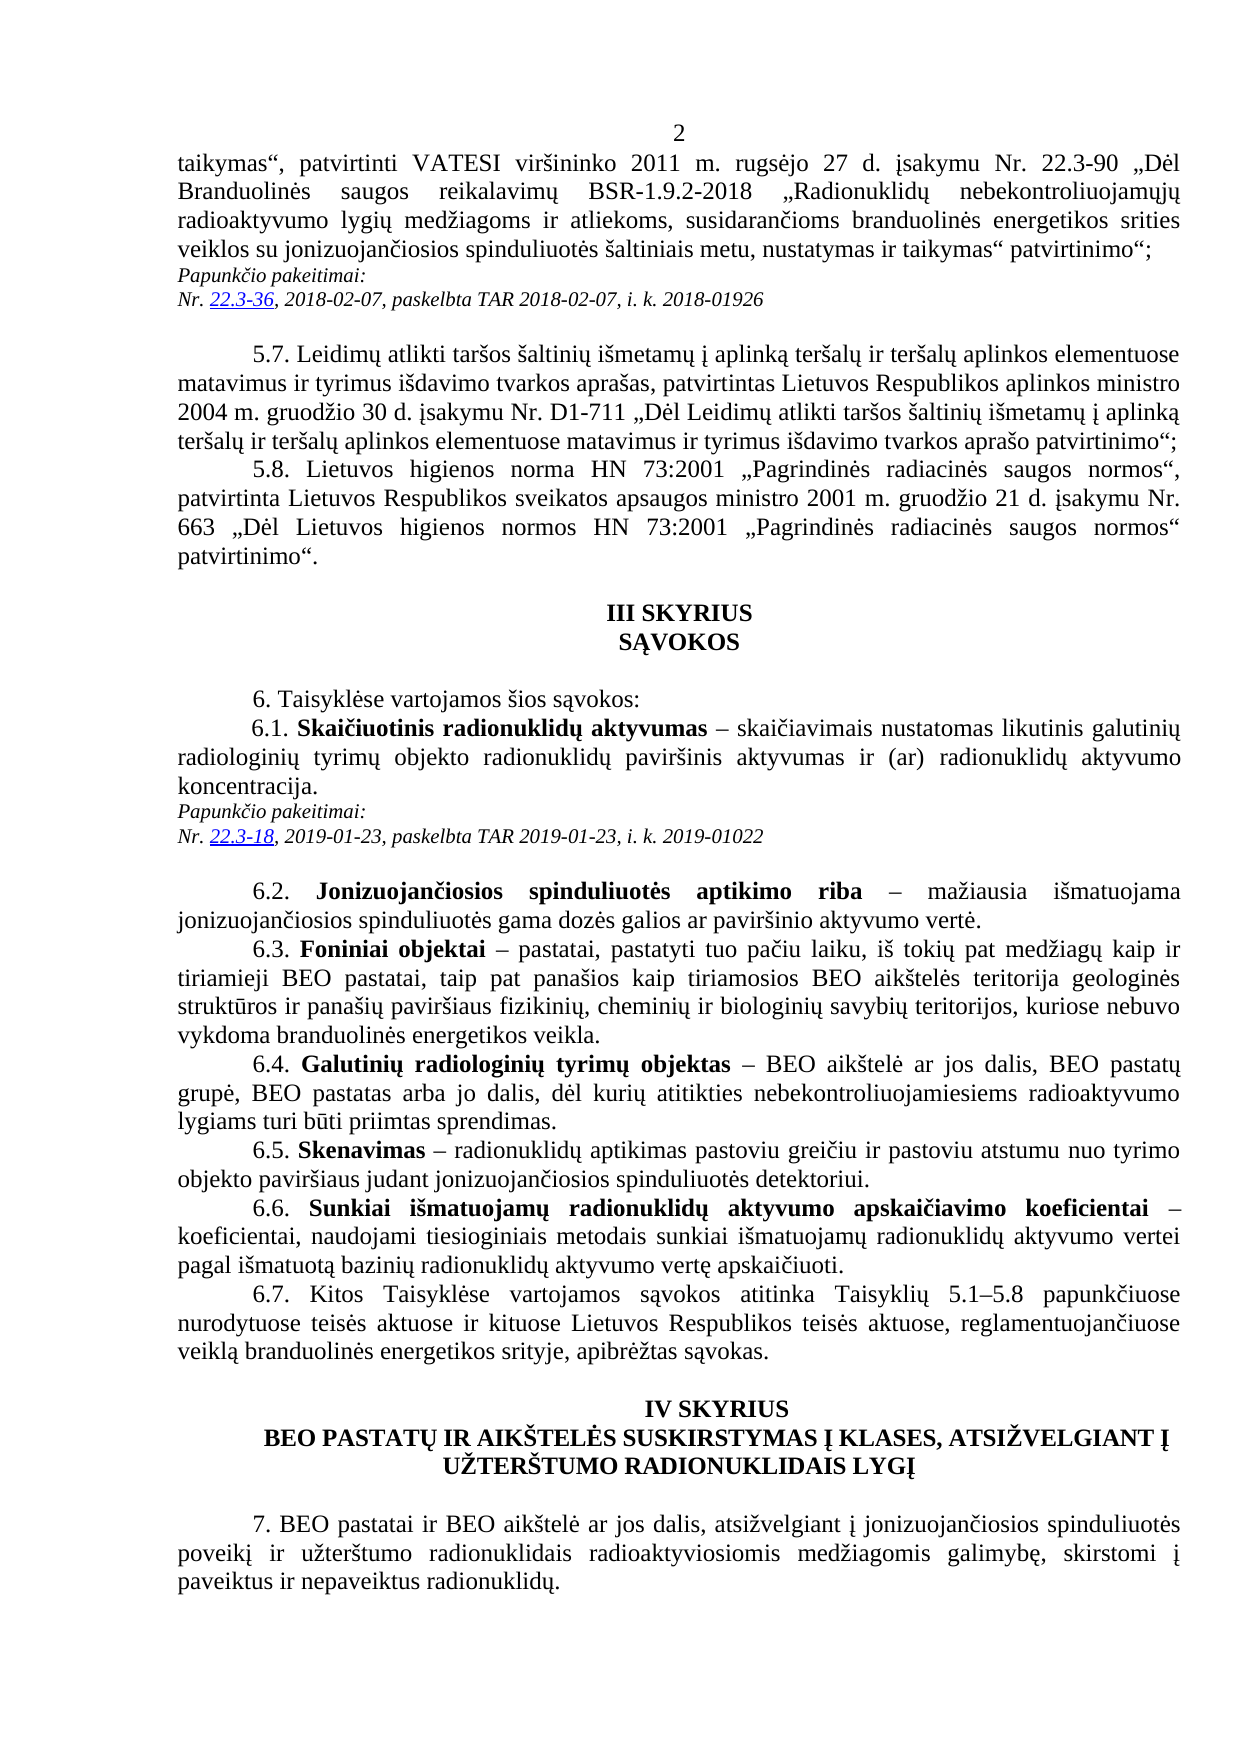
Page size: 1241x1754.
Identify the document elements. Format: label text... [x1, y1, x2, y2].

text 6.1. Skaičiuotinis radionuklidų aktyvumas – skaičiavimais nustatomas likutinis galutinių radiologinių tyrimų objekto radionuklidų paviršinis aktyvumas ir (ar) radionuklidų aktyvumo koncentracija. [177, 713, 1181, 799]
text Nr. 22.3-36, 2018-02-07, paskelbta TAR 2018-02-07, i. k. 2018-01926 [177, 287, 1181, 311]
text III SKYRIUS [177, 598, 1181, 627]
text 6.7. Kitos Taisyklėse vartojamos sąvokos atitinka Taisyklių 5.1–5.8 papunkčiuose nurodytuose teisės aktuose ir kituose Lietuvos Respublikos teisės aktuose, reglamentuojančiuose veiklą branduolinės energetikos srityje, apibrėžtas sąvokas. [177, 1279, 1181, 1365]
text IV SKYRIUS [177, 1394, 1181, 1423]
text Papunkčio pakeitimai: [177, 263, 1181, 287]
text 6.4. Galutinių radiologinių tyrimų objektas – BEO aikštelė ar jos dalis, BEO pastatų grupė, BEO pastatas arba jo dalis, dėl kurių atitikties nebekontroliuojamiesiems radioaktyvumo lygiams turi būti priimtas sprendimas. [177, 1049, 1181, 1135]
text 6.2. Jonizuojančiosios spinduliuotės aptikimo riba – mažiausia išmatuojama jonizuojančiosios spinduliuotės gama dozės galios ar paviršinio aktyvumo vertė. [177, 876, 1181, 934]
text 6.3. Foniniai objektai – pastatai, pastatyti tuo pačiu laiku, iš tokių pat medžiagų kaip ir tiriamieji BEO pastatai, taip pat panašios kaip tiriamosios BEO aikštelės teritorija geologinės struktūros ir panašių paviršiaus fizikinių, cheminių ir biologinių savybių teritorijos, kuriose nebuvo vykdoma branduolinės energetikos veikla. [177, 934, 1181, 1049]
text 6.6. Sunkiai išmatuojamų radionuklidų aktyvumo apskaičiavimo koeficientai – koeficientai, naudojami tiesioginiais metodais sunkiai išmatuojamų radionuklidų aktyvumo vertei pagal išmatuotą bazinių radionuklidų aktyvumo vertę apskaičiuoti. [177, 1193, 1181, 1279]
text 6. Taisyklėse vartojamos šios sąvokos: [177, 684, 1181, 713]
text 5.8. Lietuvos higienos norma HN 73:2001 „Pagrindinės radiacinės saugos normos“, patvirtinta Lietuvos Respublikos sveikatos apsaugos ministro 2001 m. gruodžio 21 d. įsakymu Nr. 663 „Dėl Lietuvos higienos normos HN 73:2001 „Pagrindinės radiacinės saugos normos“ patvirtinimo“. [177, 454, 1181, 569]
text Nr. 22.3-18, 2019-01-23, paskelbta TAR 2019-01-23, i. k. 2019-01022 [177, 823, 1181, 848]
text taikymas“, patvirtinti VATESI viršininko 2011 m. rugsėjo 27 d. įsakymu Nr. 22.3-90 „Dėl Branduolinės saugos reikalavimų BSR-1.9.2-2018 „Radionuklidų nebekontroliuojamųjų radioaktyvumo lygių medžiagoms ir atliekoms, susidarančioms branduolinės energetikos srities veiklos su jonizuojančiosios spinduliuotės šaltiniais metu, nustatymas ir taikymas“ patvirtinimo“; [177, 148, 1181, 263]
text BEO PASTATŲ IR AIKŠTELĖS SUSKIRSTYMAS Į KLASES, ATSIŽVELGIANT Į UŽTERŠTUMO RADIONUKLIDAIS LYGĮ [177, 1423, 1181, 1480]
text Papunkčio pakeitimai: [177, 799, 1181, 823]
text 5.7. Leidimų atlikti taršos šaltinių išmetamų į aplinką teršalų ir teršalų aplinkos elementuose matavimus ir tyrimus išdavimo tvarkos aprašas, patvirtintas Lietuvos Respublikos aplinkos ministro 2004 m. gruodžio 30 d. įsakymu Nr. D1-711 „Dėl Leidimų atlikti taršos šaltinių išmetamų į aplinką teršalų ir teršalų aplinkos elementuose matavimus ir tyrimus išdavimo tvarkos aprašo patvirtinimo“; [177, 339, 1181, 454]
text 6.5. Skenavimas – radionuklidų aptikimas pastoviu greičiu ir pastoviu atstumu nuo tyrimo objekto paviršiaus judant jonizuojančiosios spinduliuotės detektoriui. [177, 1135, 1181, 1193]
text 7. BEO pastatai ir BEO aikštelė ar jos dalis, atsižvelgiant į jonizuojančiosios spinduliuotės poveikį ir užterštumo radionuklidais radioaktyviosiomis medžiagomis galimybę, skirstomi į paveiktus ir nepaveiktus radionuklidų. [177, 1509, 1181, 1595]
text SĄVOKOS [177, 627, 1181, 656]
